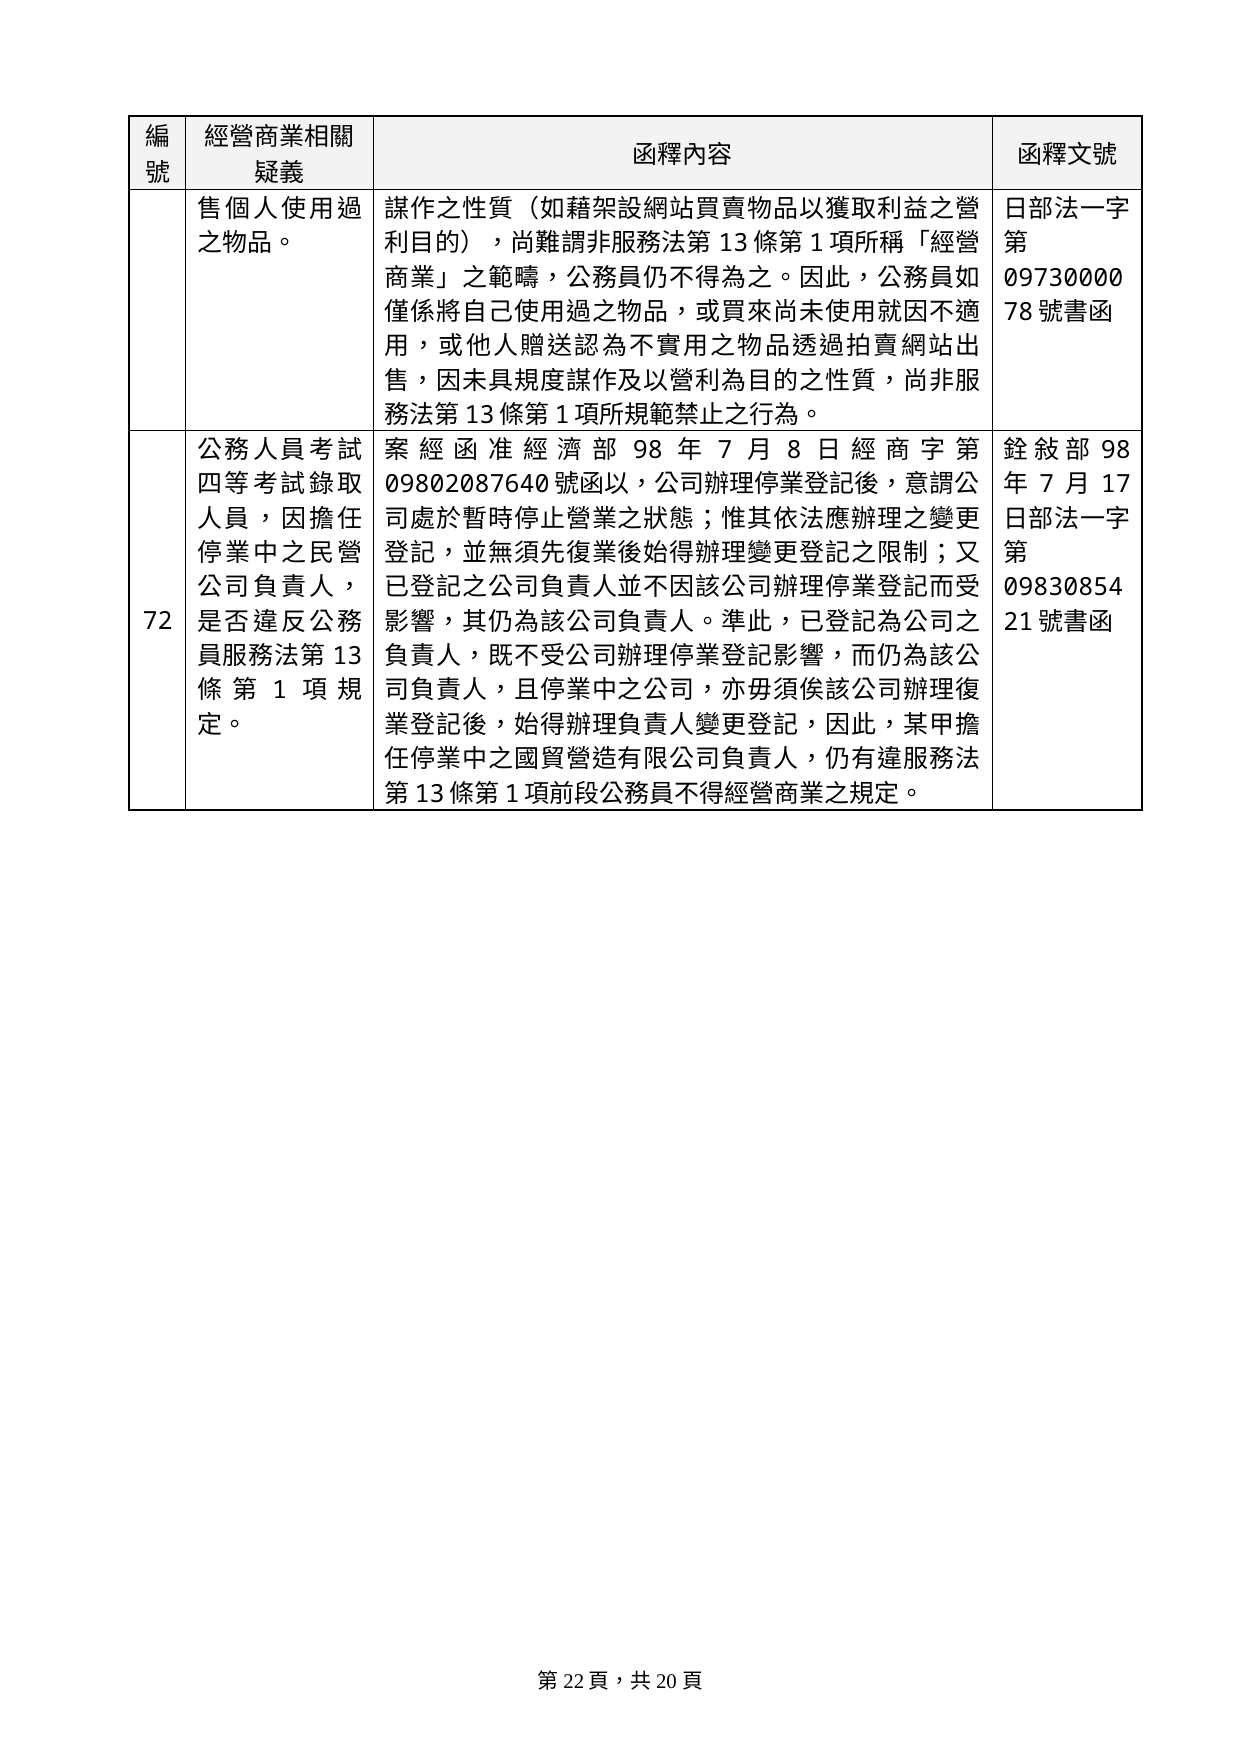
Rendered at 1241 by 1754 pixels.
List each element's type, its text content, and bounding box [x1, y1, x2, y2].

table_header 經營商業相關疑義 [186, 117, 373, 189]
table_cell 謀作之性質（如藉架設網站買賣物品以獲取利益之營利目的），尚難謂非服務法第13條第1項所稱「經營商業」之範疇，公務員仍不得為之。因此，公務員如僅係將自己使用過之物品，或買來尚未使用就因不適用，或他人贈送認為不實用之物品透過拍賣網站出售，因未具規度謀作及以營利為目的之性質，尚非服務法第13條第1項所規範禁止之行為。 [374, 190, 992, 430]
table_cell [130, 190, 185, 430]
table_cell 公務人員考試四等考試錄取人員，因擔任停業中之民營公司負責人，是否違反公務員服務法第13條第1項規定。 [186, 431, 373, 809]
table_cell 72 [130, 431, 185, 809]
table_cell 案經函准經濟部98年7月8日經商字第09802087640號函以，公司辦理停業登記後，意謂公司處於暫時停止營業之狀態；惟其依法應辦理之變更登記，並無須先復業後始得辦理變更登記之限制；又已登記之公司負責人並不因該公司辦理停業登記而受影響，其仍為該公司負責人。準此，已登記為公司之負責人，既不受公司辦理停業登記影響，而仍為該公司負責人，且停業中之公司，亦毋須俟該公司辦理復業登記後，始得辦理負責人變更登記，因此，某甲擔任停業中之國貿營造有限公司負責人，仍有違服務法第13條第1項前段公務員不得經營商業之規定。 [374, 431, 992, 809]
table_cell 售個人使用過之物品。 [186, 190, 373, 430]
table_cell 日部法一字第0973000078號書函 [993, 190, 1141, 430]
table_header 編號 [130, 117, 185, 189]
table_cell 銓敍部98年7月17日部法一字第0983085421號書函 [993, 431, 1141, 809]
table_header 函釋文號 [993, 117, 1141, 189]
table_header 函釋內容 [374, 117, 992, 189]
